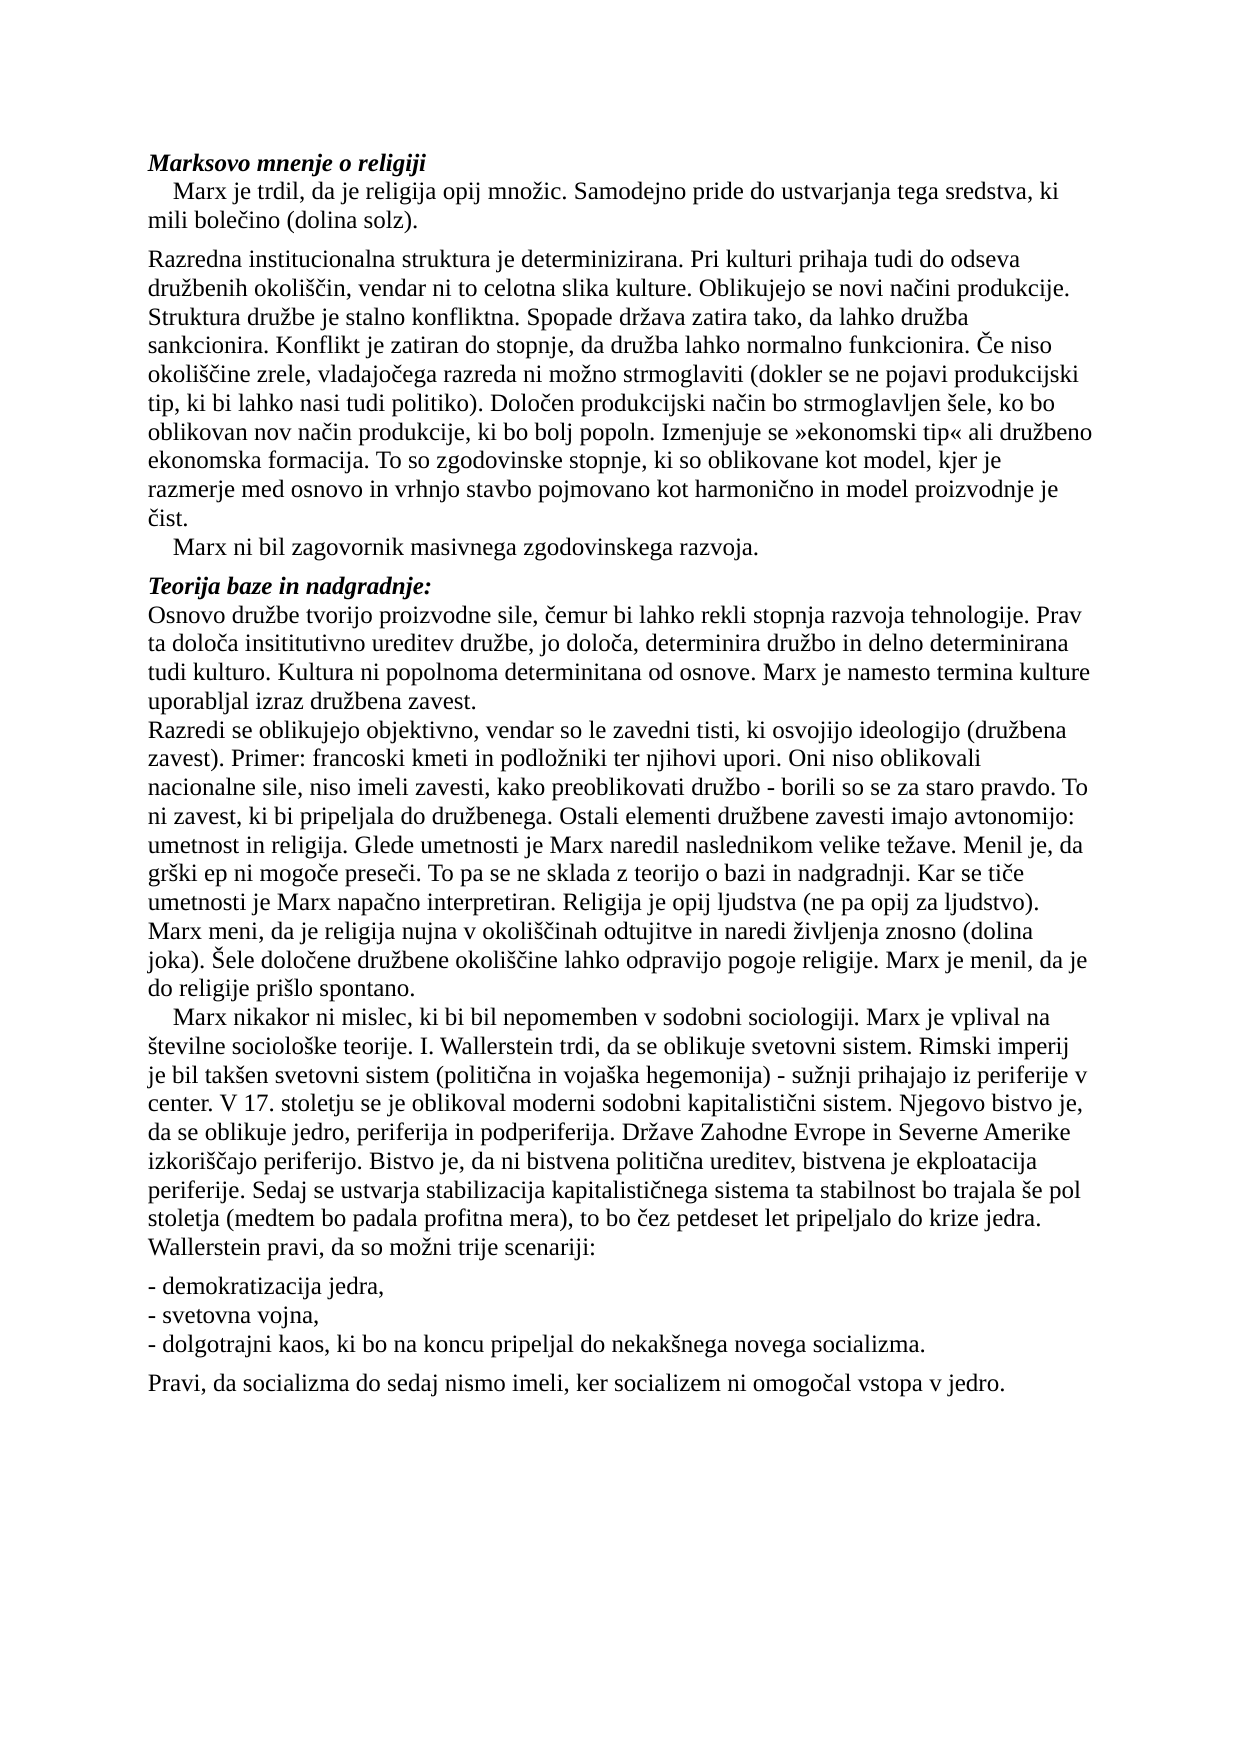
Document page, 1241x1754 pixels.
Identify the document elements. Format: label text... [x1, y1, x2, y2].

text Marksovo mnenje o religiji Marx je trdil, da je religija opij množic. Samodejno pride do ustvarjanja tega sredstva, ki mili bolečino (dolina solz). [148, 148, 1093, 234]
text Pravi, da socializma do sedaj nismo imeli, ker socializem ni omogočal vstopa v jedro. [148, 1368, 1093, 1397]
text Razredna institucionalna struktura je determinizirana. Pri kulturi prihaja tudi do odseva družbenih okoliščin, vendar ni to celotna slika kulture. Oblikujejo se novi načini produkcije. Struktura družbe je stalno konfliktna. Spopade država zatira tako, da lahko družba sankcionira. Konflikt je zatiran do stopnje, da družba lahko normalno funkcionira. Če niso okoliščine zrele, vladajočega razreda ni možno strmoglaviti (dokler se ne pojavi produkcijski tip, ki bi lahko nasi tudi politiko). Določen produkcijski način bo strmoglavljen šele, ko bo oblikovan nov način produkcije, ki bo bolj popoln. Izmenjuje se »ekonomski tip« ali družbeno ekonomska formacija. To so zgodovinske stopnje, ki so oblikovane kot model, kjer je razmerje med osnovo in vrhnjo stavbo pojmovano kot harmonično in model proizvodnje je čist. Marx ni bil zagovornik masivnega zgodovinskega razvoja. [148, 244, 1093, 561]
text - demokratizacija jedra, - svetovna vojna, - dolgotrajni kaos, ki bo na koncu pripeljal do nekakšnega novega socializma. [148, 1271, 1093, 1358]
text Teorija baze in nadgradnje: Osnovo družbe tvorijo proizvodne sile, čemur bi lahko rekli stopnja razvoja tehnologije. Prav ta določa insititutivno ureditev družbe, jo določa, determinira družbo in delno determinirana tudi kulturo. Kultura ni popolnoma determinitana od osnove. Marx je namesto termina kulture uporabljal izraz družbena zavest. Razredi se oblikujejo objektivno, vendar so le zavedni tisti, ki osvojijo ideologijo (družbena zavest). Primer: francoski kmeti in podložniki ter njihovi upori. Oni niso oblikovali nacionalne sile, niso imeli zavesti, kako preoblikovati družbo - borili so se za staro pravdo. To ni zavest, ki bi pripeljala do družbenega. Ostali elementi družbene zavesti imajo avtonomijo: umetnost in religija. Glede umetnosti je Marx naredil naslednikom velike težave. Menil je, da grški ep ni mogoče preseči. To pa se ne sklada z teorijo o bazi in nadgradnji. Kar se tiče umetnosti je Marx napačno interpretiran. Religija je opij ljudstva (ne pa opij za ljudstvo). Marx meni, da je religija nujna v okoliščinah odtujitve in naredi življenja znosno (dolina joka). Šele določene družbene okoliščine lahko odpravijo pogoje religije. Marx je menil, da je do religije prišlo spontano. Marx nikakor ni mislec, ki bi bil nepomemben v sodobni sociologiji. Marx je vplival na številne sociološke teorije. I. Wallerstein trdi, da se oblikuje svetovni sistem. Rimski imperij je bil takšen svetovni sistem (politična in vojaška hegemonija) - sužnji prihajajo iz periferije v center. V 17. stoletju se je oblikoval moderni sodobni kapitalistični sistem. Njegovo bistvo je, da se oblikuje jedro, periferija in podperiferija. Države Zahodne Evrope in Severne Amerike izkoriščajo periferijo. Bistvo je, da ni bistvena politična ureditev, bistvena je ekploatacija periferije. Sedaj se ustvarja stabilizacija kapitalističnega sistema ta stabilnost bo trajala še pol stoletja (medtem bo padala profitna mera), to bo čez petdeset let pripeljalo do krize jedra. Wallerstein pravi, da so možni trije scenariji: [148, 571, 1093, 1261]
